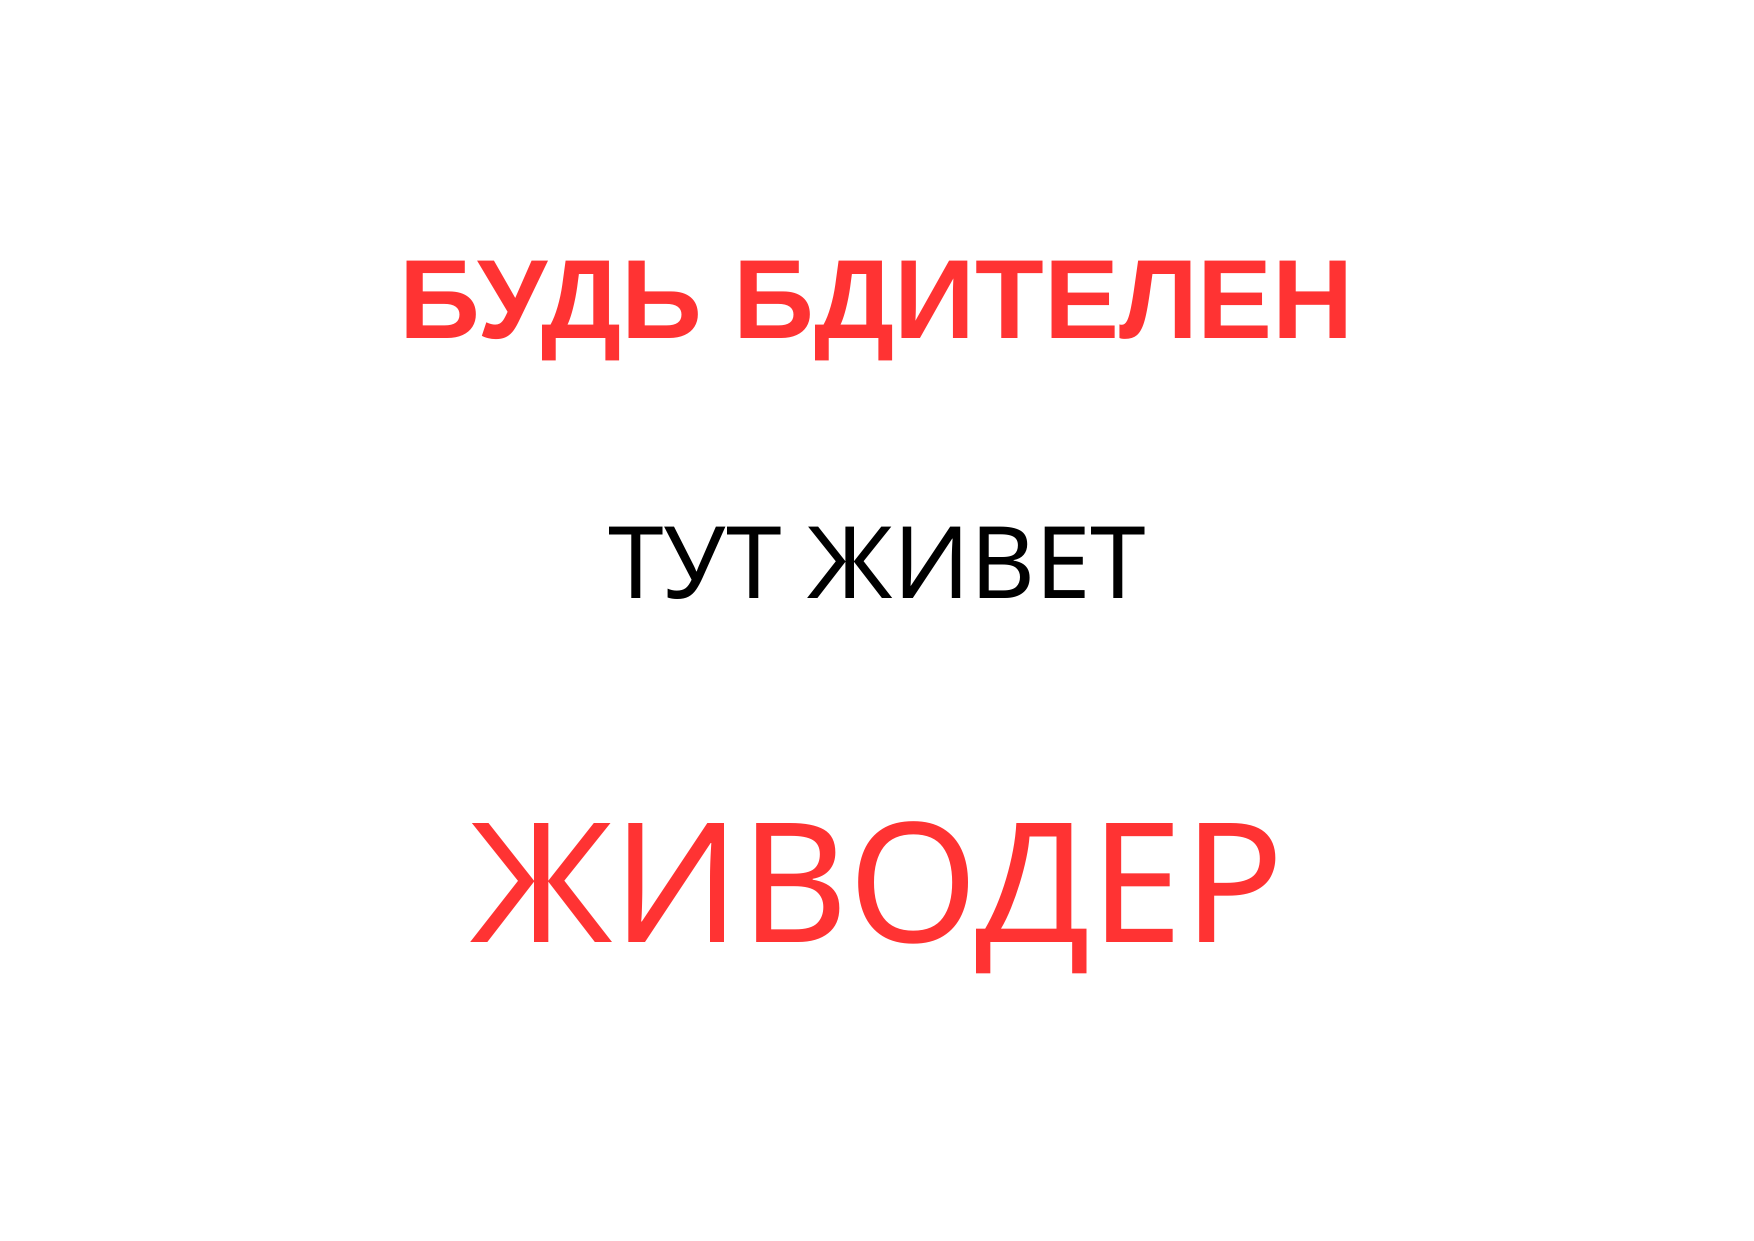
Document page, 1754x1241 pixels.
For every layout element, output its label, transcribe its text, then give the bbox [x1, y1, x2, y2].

text ЖИВОДЕР [118, 764, 1636, 991]
text ТУТ ЖИВЕТ [118, 492, 1636, 628]
text БУДЬ БДИТЕЛЕН [118, 233, 1636, 362]
